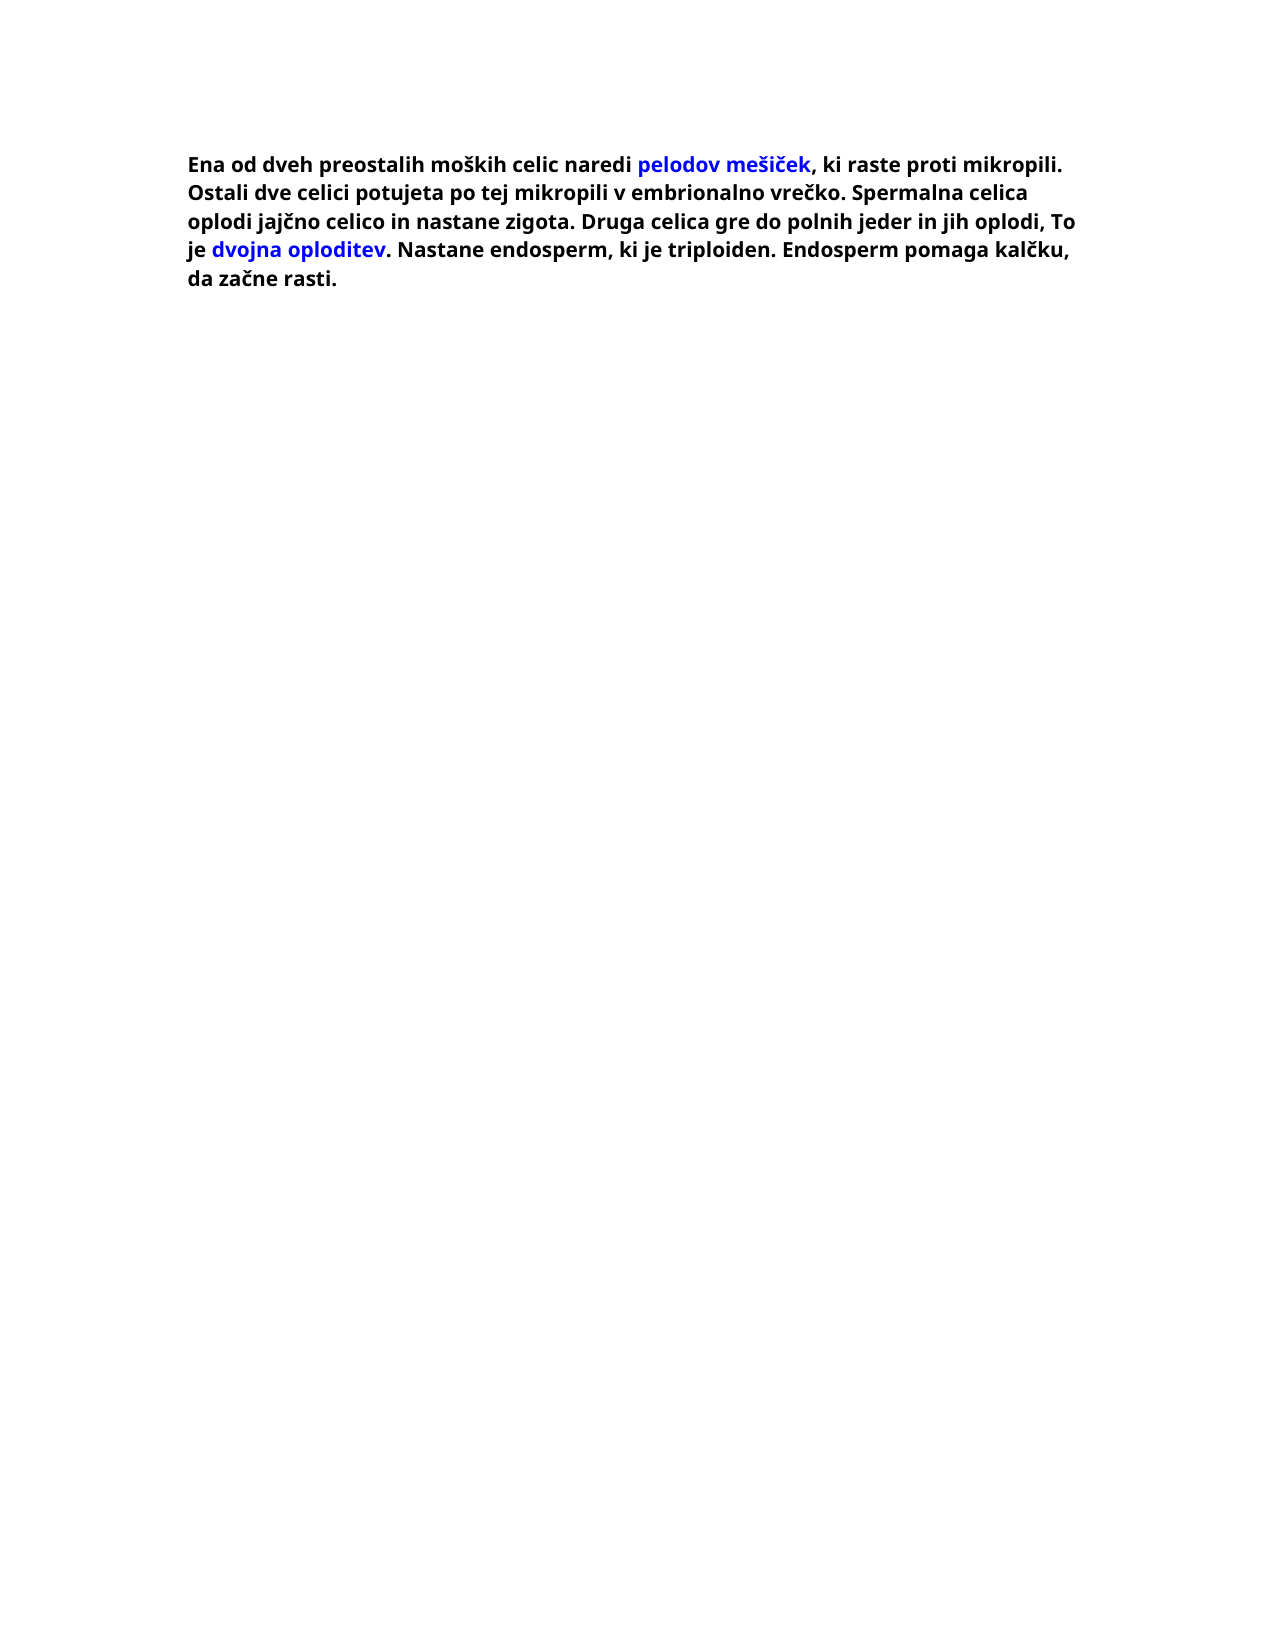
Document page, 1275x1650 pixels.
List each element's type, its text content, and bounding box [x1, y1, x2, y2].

text Ena od dveh preostalih moških celic naredi pelodov mešiček, ki raste proti mikropili. Ostali dve celici potujeta po tej mikropili v embrionalno vrečko. Spermalna celica oplodi jajčno celico in nastane zigota. Druga celica gre do polnih jeder in jih oplodi, To je dvojna oploditev. Nastane endosperm, ki je triploiden. Endosperm pomaga kalčku, da začne rasti. [187, 150, 1087, 292]
